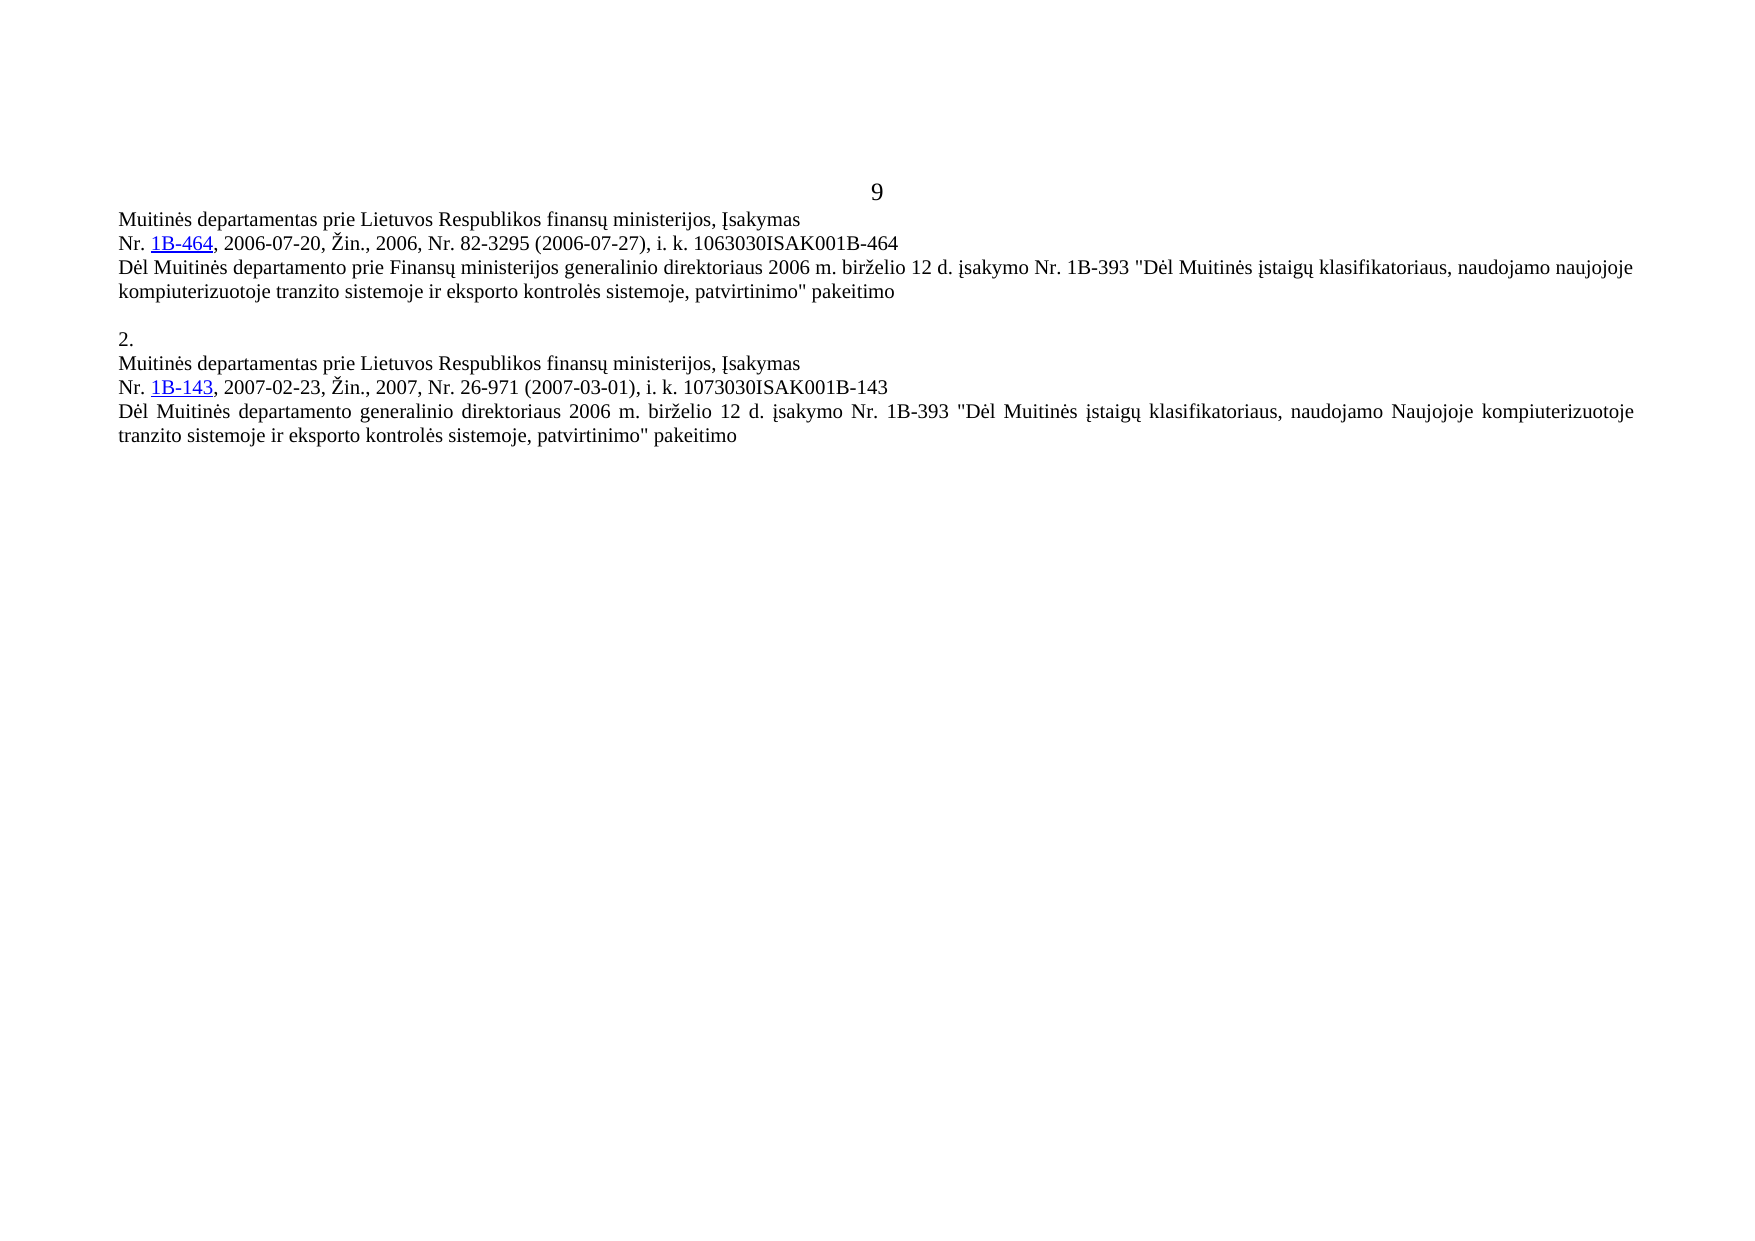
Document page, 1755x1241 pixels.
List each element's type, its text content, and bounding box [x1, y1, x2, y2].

text Dėl Muitinės departamento prie Finansų ministerijos generalinio direktoriaus 2006 m. birželio 12 d. įsakymo Nr. 1B-393 "Dėl Muitinės įstaigų klasifikatoriaus, naudojamo naujojoje kompiuterizuotoje tranzito sistemoje ir eksporto kontrolės sistemoje, patvirtinimo" pakeitimo [118, 255, 1636, 303]
text 2. [118, 327, 1636, 351]
text Nr. 1B-143, 2007-02-23, Žin., 2007, Nr. 26-971 (2007-03-01), i. k. 1073030ISAK001B-143 [118, 375, 1636, 399]
text Nr. 1B-464, 2006-07-20, Žin., 2006, Nr. 82-3295 (2006-07-27), i. k. 1063030ISAK001B-464 [118, 231, 1636, 255]
text Muitinės departamentas prie Lietuvos Respublikos finansų ministerijos, Įsakymas [118, 207, 1636, 231]
text Dėl Muitinės departamento generalinio direktoriaus 2006 m. birželio 12 d. įsakymo Nr. 1B-393 "Dėl Muitinės įstaigų klasifikatoriaus, naudojamo Naujojoje kompiuterizuotoje tranzito sistemoje ir eksporto kontrolės sistemoje, patvirtinimo" pakeitimo [118, 399, 1636, 447]
text Muitinės departamentas prie Lietuvos Respublikos finansų ministerijos, Įsakymas [118, 351, 1636, 375]
